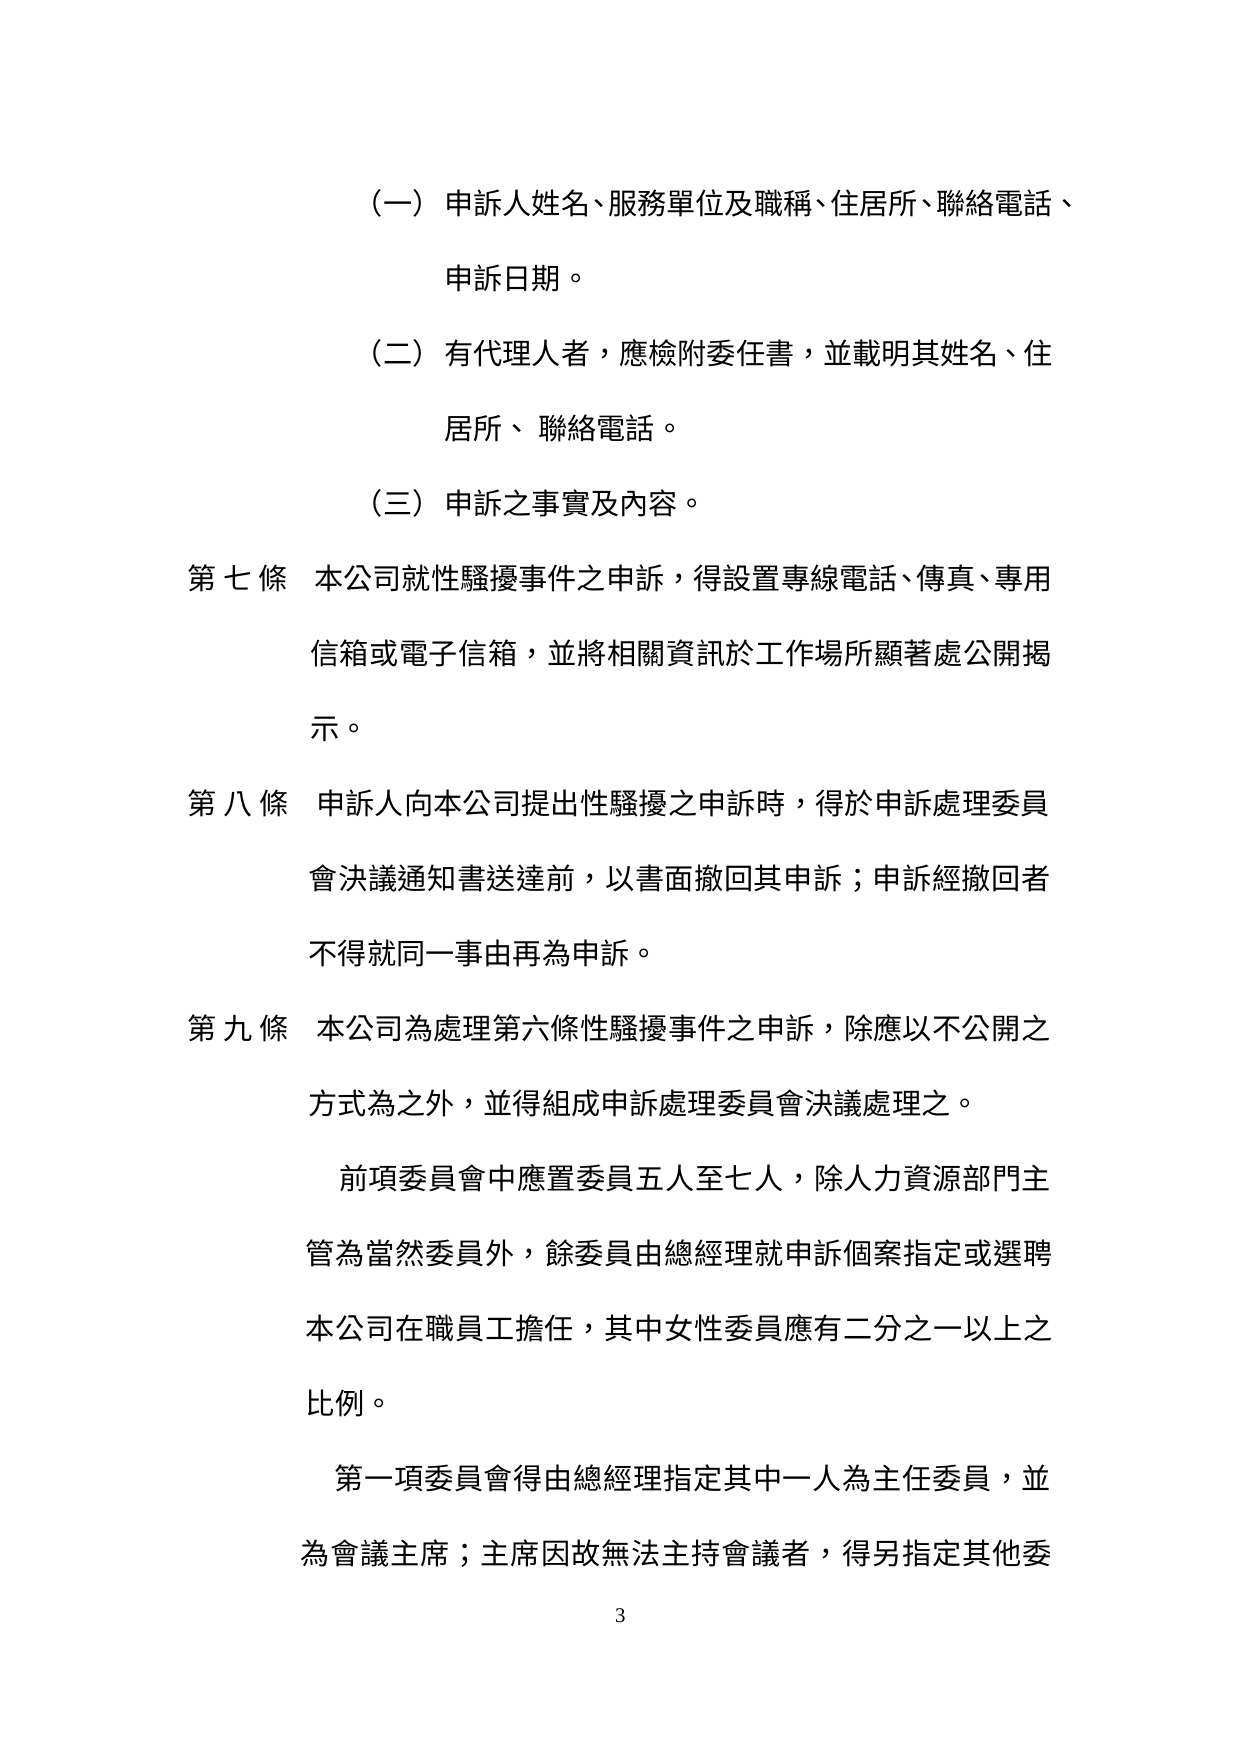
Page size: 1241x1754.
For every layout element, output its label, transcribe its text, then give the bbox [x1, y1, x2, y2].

text 第 八 條 申訴人向本公司提出性騷擾之申訴時，得於申訴處理委員會決議通知書送達前，以書面撤回其申訴；申訴經撤回者，不得就同一事由再為申訴。 [187, 764, 1053, 989]
list 有代理人者，應檢附委任書，並載明其姓名、住居所、 聯絡電話。 [354, 314, 1053, 464]
list 申訴之事實及內容。 [354, 464, 1053, 539]
text 第一項委員會得由總經理指定其中一人為主任委員，並為會議主席；主席因故無法主持會議者，得另指定其他委 [300, 1439, 1053, 1589]
list 申訴人姓名、服務單位及職稱、住居所、聯絡電話、申訴日期。 [354, 164, 1053, 314]
text 第 七 條 本公司就性騷擾事件之申訴，得設置專線電話、傳真、專用信箱或電子信箱，並將相關資訊於工作場所顯著處公開揭示。 [187, 539, 1053, 764]
text 前項委員會中應置委員五人至七人，除人力資源部門主管為當然委員外，餘委員由總經理就申訴個案指定或選聘本公司在職員工擔任，其中女性委員應有二分之一以上之比例。 [306, 1139, 1053, 1439]
text 第 九 條 本公司為處理第六條性騷擾事件之申訴，除應以不公開之方式為之外，並得組成申訴處理委員會決議處理之。 [187, 989, 1053, 1139]
